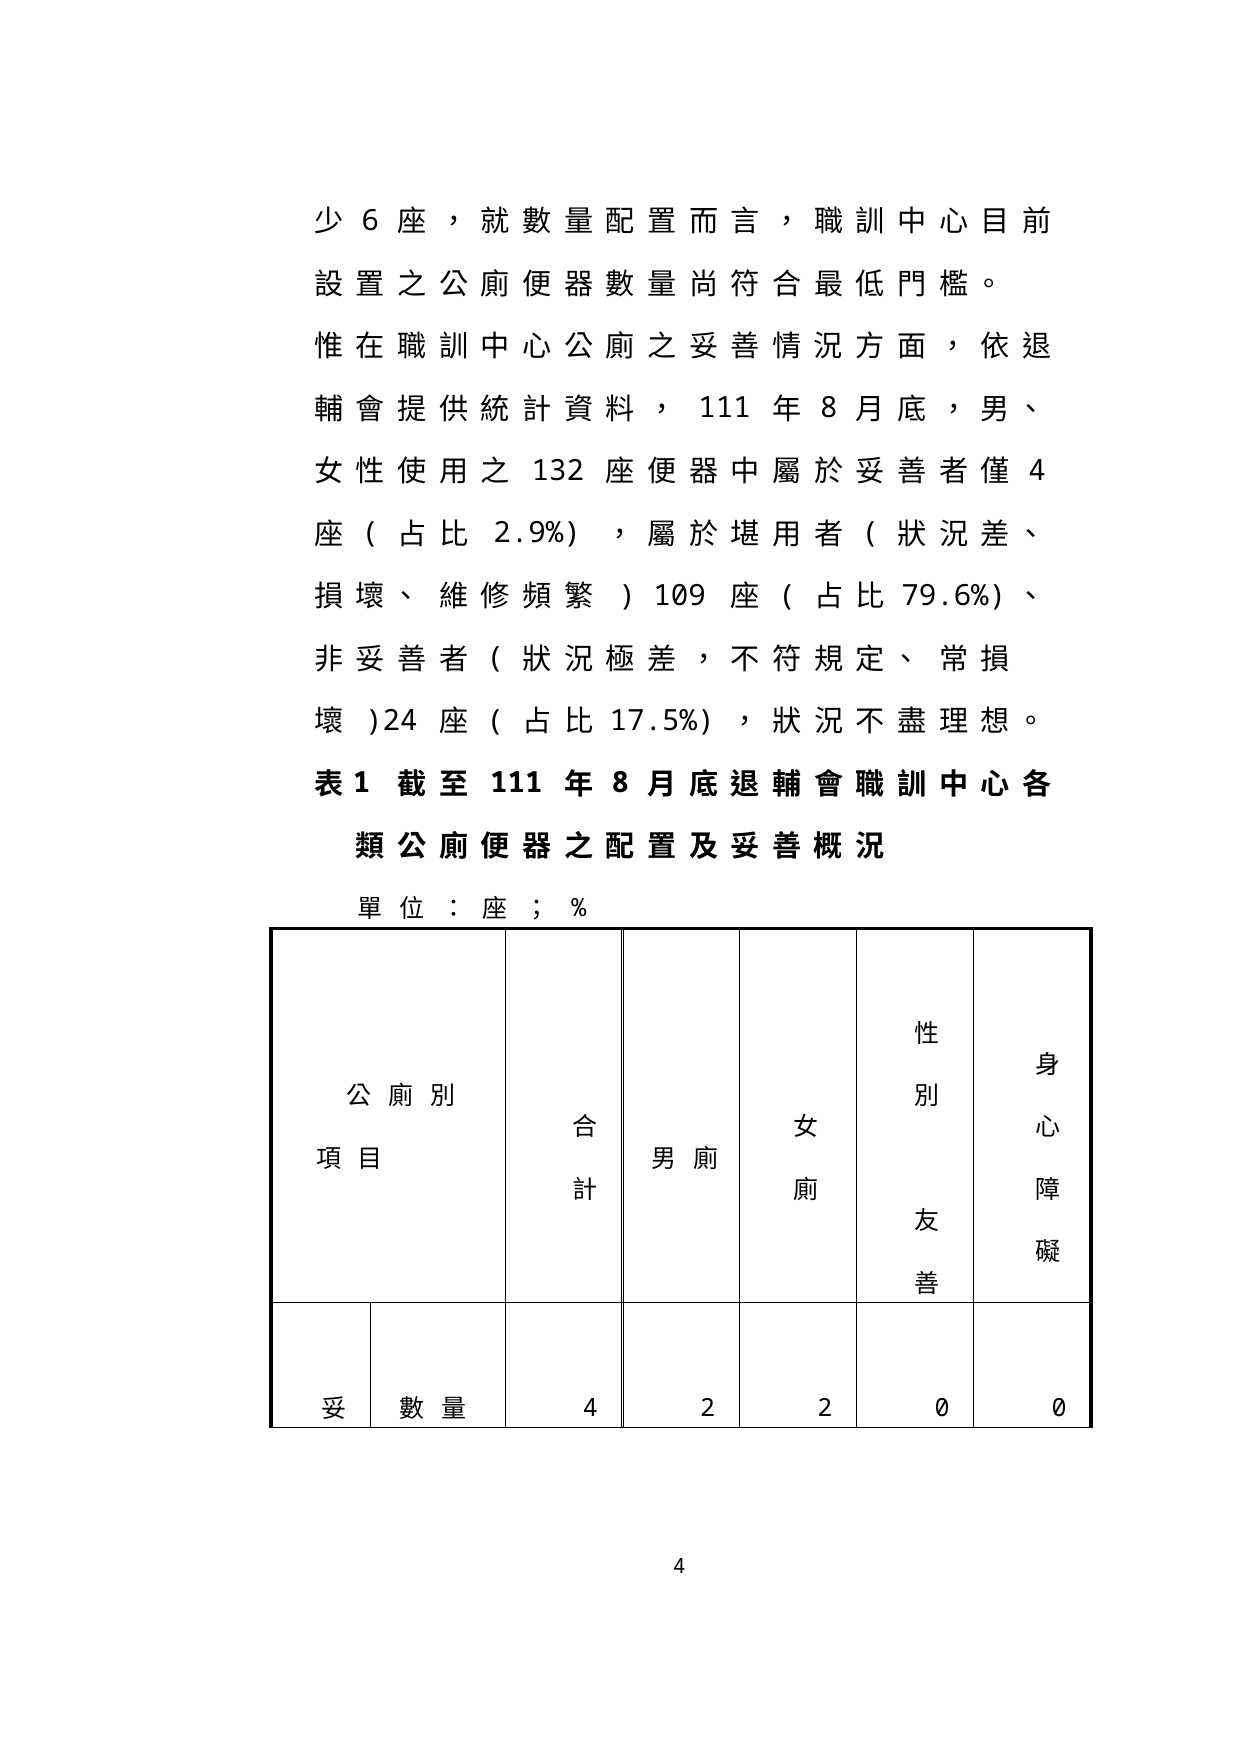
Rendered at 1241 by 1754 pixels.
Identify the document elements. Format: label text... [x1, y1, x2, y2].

table_cell 妥 [273, 1303, 370, 1427]
table_header 合計 [506, 930, 621, 1302]
table_header 女廁 [740, 930, 856, 1302]
table_cell 數量 [371, 1303, 505, 1427]
table_cell 0 [974, 1303, 1089, 1427]
text 惟在職訓中心公廁之妥善情況方面，依退輔會提供統計資料，111年8月底，男、女性使用之132座便器中屬於妥善者僅4座(占比2.9%)，屬於堪用者(狀況差、損壞、維修頻繁) 109座(占比79.6%)、非妥善者(狀況極差，不符規定、常損壞)24座(占比17.5%)，狀況不盡理想。 [271, 302, 1058, 740]
table_cell 0 [857, 1303, 973, 1427]
text 表1 截至111年8月底退輔會職訓中心各類公廁便器之配置及妥善概況 單位：座；% [181, 740, 1072, 927]
table_header 身心 障礙 [974, 930, 1089, 1302]
table_cell 2 [624, 1303, 739, 1427]
table_header 性別 友善 [857, 930, 973, 1302]
table_cell 2 [740, 1303, 856, 1427]
table_header 公廁別 項目 [273, 930, 505, 1302]
table_cell 4 [506, 1303, 621, 1427]
table_header 男廁 [624, 930, 739, 1302]
text 依退輔會提供統計資料(詳表1)，截至111年8月底，會屬職訓中心所配置之公廁包括男廁16間、女廁12間，性別友善廁所1間及身心障礙廁所4間，合計33間。在便器之配置方面，男廁計有大便器56座，小便器43座，合計99座；女廁計有便器33座；另有性別友善廁所便器1座與身心障礙廁所便器4座。依退輔會補充說明，係以職訓中心往年最大訓量600人(以往昔性別評估作業推估之男性、女性參訓人數分別為男性520人與女性80人)估算，倘依內政部營建署建築技術規則第37條規定，男性520人應設置大便器、小便器分別至少7座、18座，女性80人應設置大便器至少6座，就數量配置而言，職訓中心目前設置之公廁便器數量尚符合最低門檻。 [271, 177, 1058, 302]
